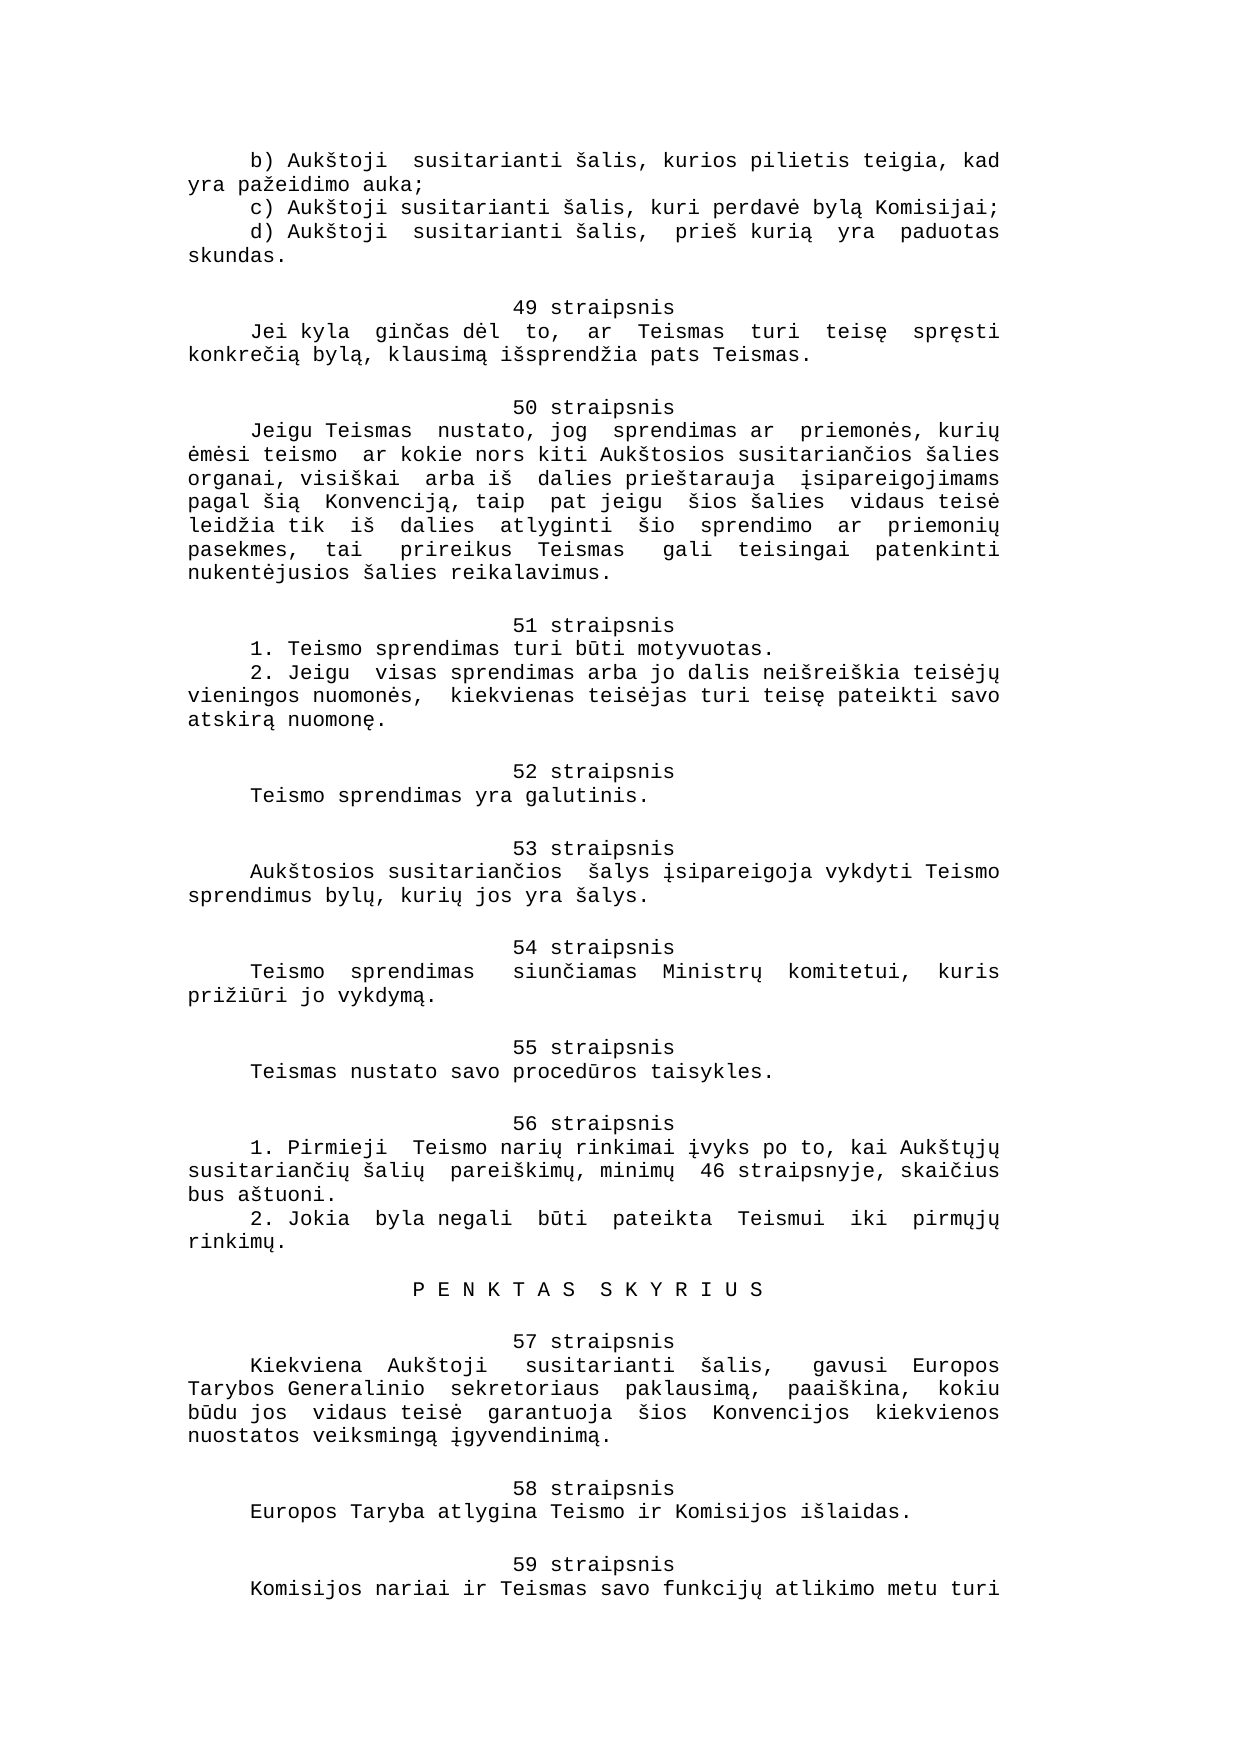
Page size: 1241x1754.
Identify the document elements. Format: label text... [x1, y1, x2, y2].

text 52 straipsnis [187, 762, 1053, 785]
text 49 straipsnis [187, 297, 1053, 321]
text organai, visiškai arba iš dalies prieštarauja įsipareigojimams [187, 468, 1053, 491]
text Komisijos nariai ir Teismas savo funkcijų atlikimo metu turi [187, 1578, 1053, 1601]
text 50 straipsnis [187, 397, 1053, 420]
text 1. Teismo sprendimas turi būti motyvuotas. [187, 638, 1053, 662]
text prižiūri jo vykdymą. [187, 984, 1053, 1008]
text 59 straipsnis [187, 1554, 1053, 1578]
text būdu jos vidaus teisė garantuoja šios Konvencijos kiekvienos [187, 1402, 1053, 1426]
text 56 straipsnis [187, 1113, 1053, 1137]
text leidžia tik iš dalies atlyginti šio sprendimo ar priemonių [187, 515, 1053, 538]
text Jei kyla ginčas dėl to, ar Teismas turi teisę spręsti [187, 321, 1053, 344]
text Europos Taryba atlygina Teismo ir Komisijos išlaidas. [187, 1502, 1053, 1525]
text 58 straipsnis [187, 1478, 1053, 1502]
text nukentėjusios šalies reikalavimus. [187, 562, 1053, 586]
text 1. Pirmieji Teismo narių rinkimai įvyks po to, kai Aukštųjų [187, 1137, 1053, 1160]
text ėmėsi teismo ar kokie nors kiti Aukštosios susitariančios šalies [187, 444, 1053, 468]
text Jeigu Teismas nustato, jog sprendimas ar priemonės, kurių [187, 420, 1053, 444]
text atskirą nuomonę. [187, 709, 1053, 733]
text pasekmes, tai prireikus Teismas gali teisingai patenkinti [187, 538, 1053, 562]
text Teismas nustato savo procedūros taisykles. [187, 1061, 1053, 1084]
text susitariančių šalių pareiškimų, minimų 46 straipsnyje, skaičius [187, 1160, 1053, 1184]
text 2. Jeigu visas sprendimas arba jo dalis neišreiškia teisėjų [187, 662, 1053, 686]
text 51 straipsnis [187, 614, 1053, 638]
text Tarybos Generalinio sekretoriaus paklausimą, paaiškina, kokiu [187, 1378, 1053, 1402]
text sprendimus bylų, kurių jos yra šalys. [187, 885, 1053, 908]
text Kiekviena Aukštoji susitarianti šalis, gavusi Europos [187, 1354, 1053, 1378]
text 53 straipsnis [187, 838, 1053, 861]
text Teismo sprendimas yra galutinis. [187, 785, 1053, 809]
text yra pažeidimo auka; [187, 174, 1053, 197]
text b) Aukštoji susitarianti šalis, kurios pilietis teigia, kad [187, 150, 1053, 174]
text 57 straipsnis [187, 1331, 1053, 1354]
text Teismo sprendimas siunčiamas Ministrų komitetui, kuris [187, 961, 1053, 984]
text nuostatos veiksmingą įgyvendinimą. [187, 1426, 1053, 1449]
text konkrečią bylą, klausimą išsprendžia pats Teismas. [187, 344, 1053, 368]
text skundas. [187, 244, 1053, 268]
text d) Aukštoji susitarianti šalis, prieš kurią yra paduotas [187, 221, 1053, 244]
text Aukštosios susitariančios šalys įsipareigoja vykdyti Teismo [187, 861, 1053, 885]
text 55 straipsnis [187, 1037, 1053, 1061]
text c) Aukštoji susitarianti šalis, kuri perdavė bylą Komisijai; [187, 197, 1053, 221]
text bus aštuoni. [187, 1184, 1053, 1208]
text pagal šią Konvenciją, taip pat jeigu šios šalies vidaus teisė [187, 491, 1053, 515]
text 54 straipsnis [187, 937, 1053, 961]
text vieningos nuomonės, kiekvienas teisėjas turi teisę pateikti savo [187, 686, 1053, 709]
text P E N K T A S S K Y R I U S [187, 1278, 1053, 1302]
text 2. Jokia byla negali būti pateikta Teismui iki pirmųjų [187, 1208, 1053, 1231]
text rinkimų. [187, 1231, 1053, 1255]
